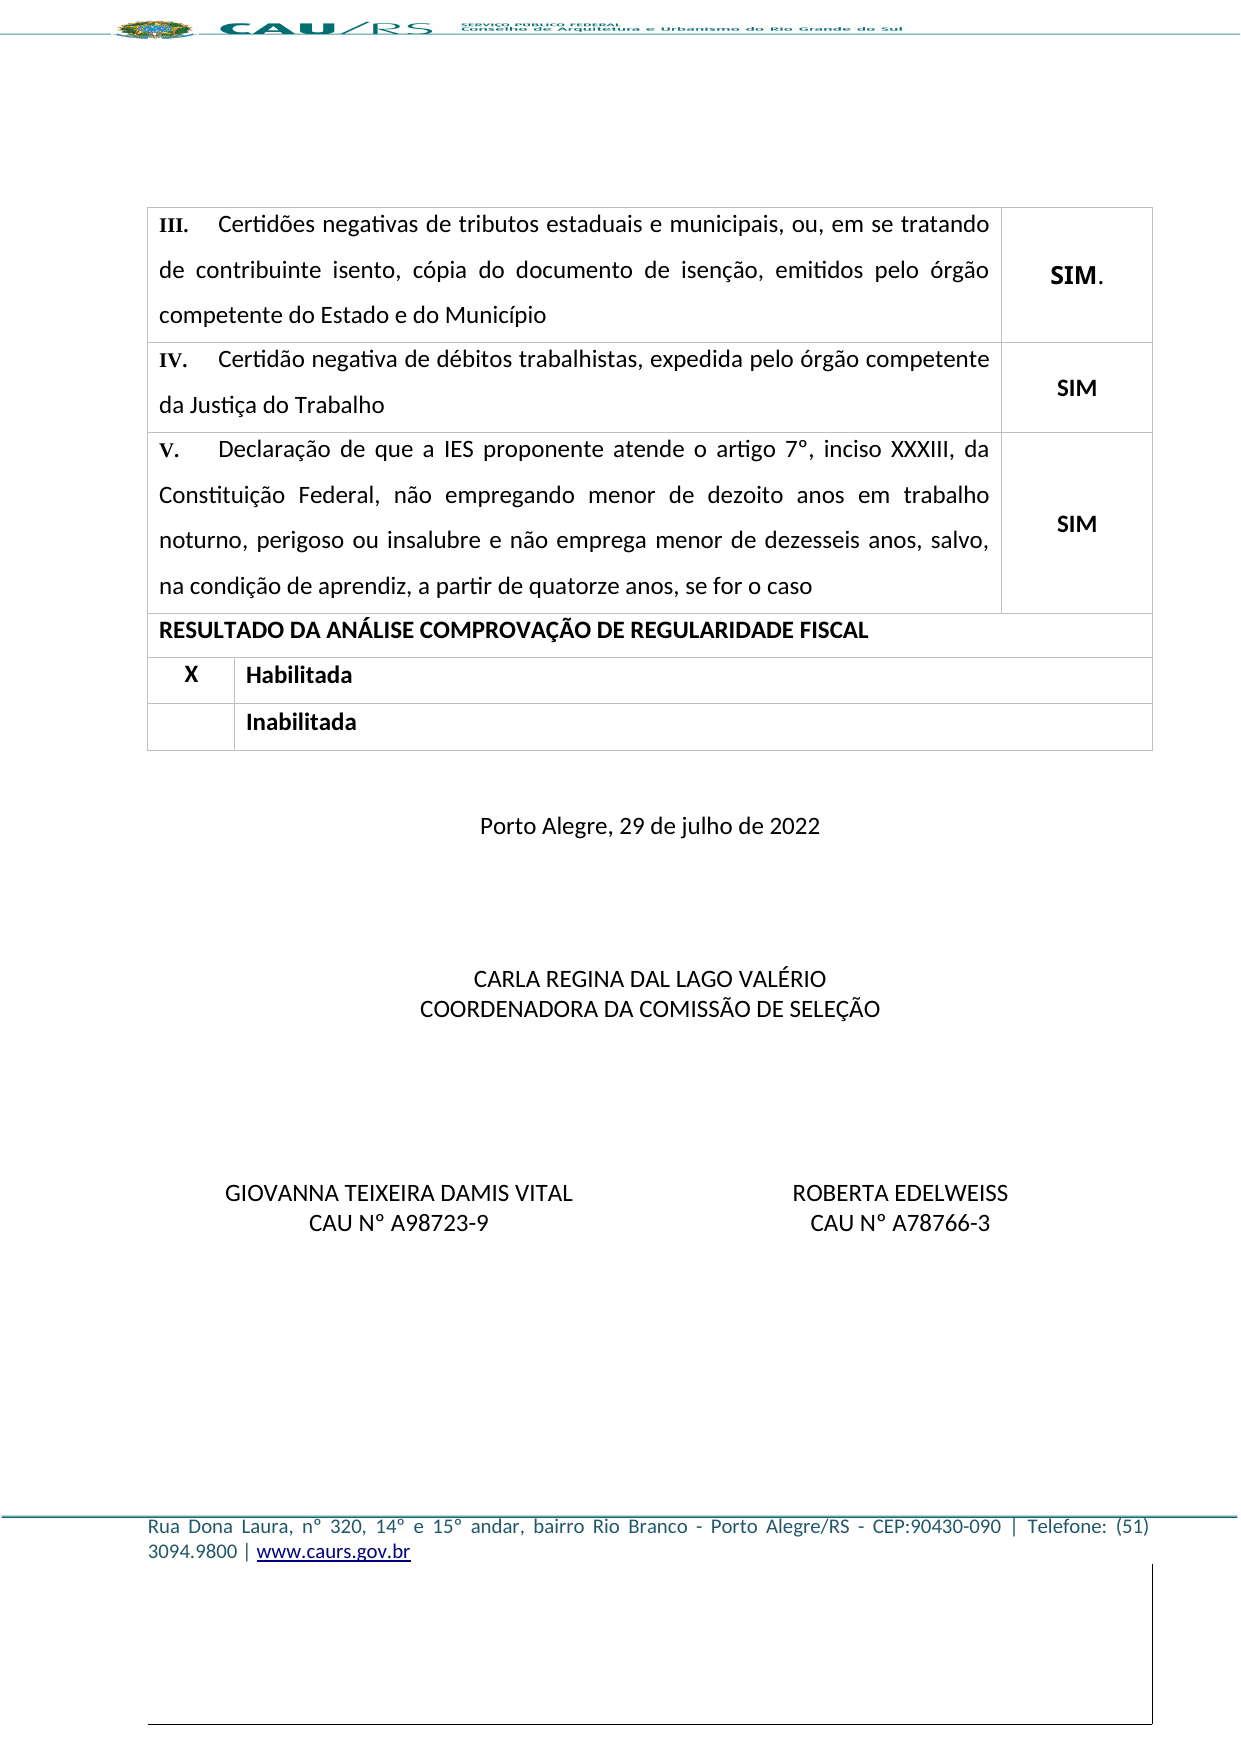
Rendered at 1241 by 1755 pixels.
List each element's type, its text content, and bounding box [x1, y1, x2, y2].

table_cell SIM. [1002, 208, 1152, 342]
table_cell Habilitada [235, 658, 1152, 703]
table_cell [148, 704, 234, 749]
table_cell [148, 1329, 649, 1360]
table_cell RESULTADO DA ANÁLISE COMPROVAÇÃO DE REGULARIDADE FISCAL [148, 614, 1152, 657]
table_cell SIM [1002, 433, 1152, 613]
table_cell Certidão negativa de débitos trabalhistas, expedida pelo órgão competente da Justiça do Trabalho [148, 343, 1001, 432]
table_cell X [148, 658, 234, 703]
text Porto Alegre, 29 de julho de 2022 [148, 811, 1152, 841]
table_cell [649, 1329, 1151, 1360]
text CARLA REGINA DAL LAGO VALÉRIO [148, 963, 1152, 994]
text COORDENADORA DA COMISSÃO DE SELEÇÃO [148, 994, 1152, 1024]
table_cell SIM [1002, 343, 1152, 432]
table_cell Declaração de que a IES proponente atende o artigo 7º, inciso XXXIII, da Constituição Federal, não empregando menor de dezoito anos em trabalho noturno, perigoso ou insalubre e não emprega menor de dezesseis anos, salvo, na condição de aprendiz, a partir de quatorze anos, se for o caso [148, 433, 1001, 613]
table_cell Inabilitada [235, 704, 1152, 749]
table_cell Certidões negativas de tributos estaduais e municipais, ou, em se tratando de contribuinte isento, cópia do documento de isenção, emitidos pelo órgão competente do Estado e do Município [148, 208, 1001, 342]
table_header GIOVANNA TEIXEIRA DAMIS VITAL CAU Nº A98723-9 [148, 1177, 649, 1329]
table_header ROBERTA EDELWEISS CAU Nº A78766-3 [649, 1177, 1151, 1329]
